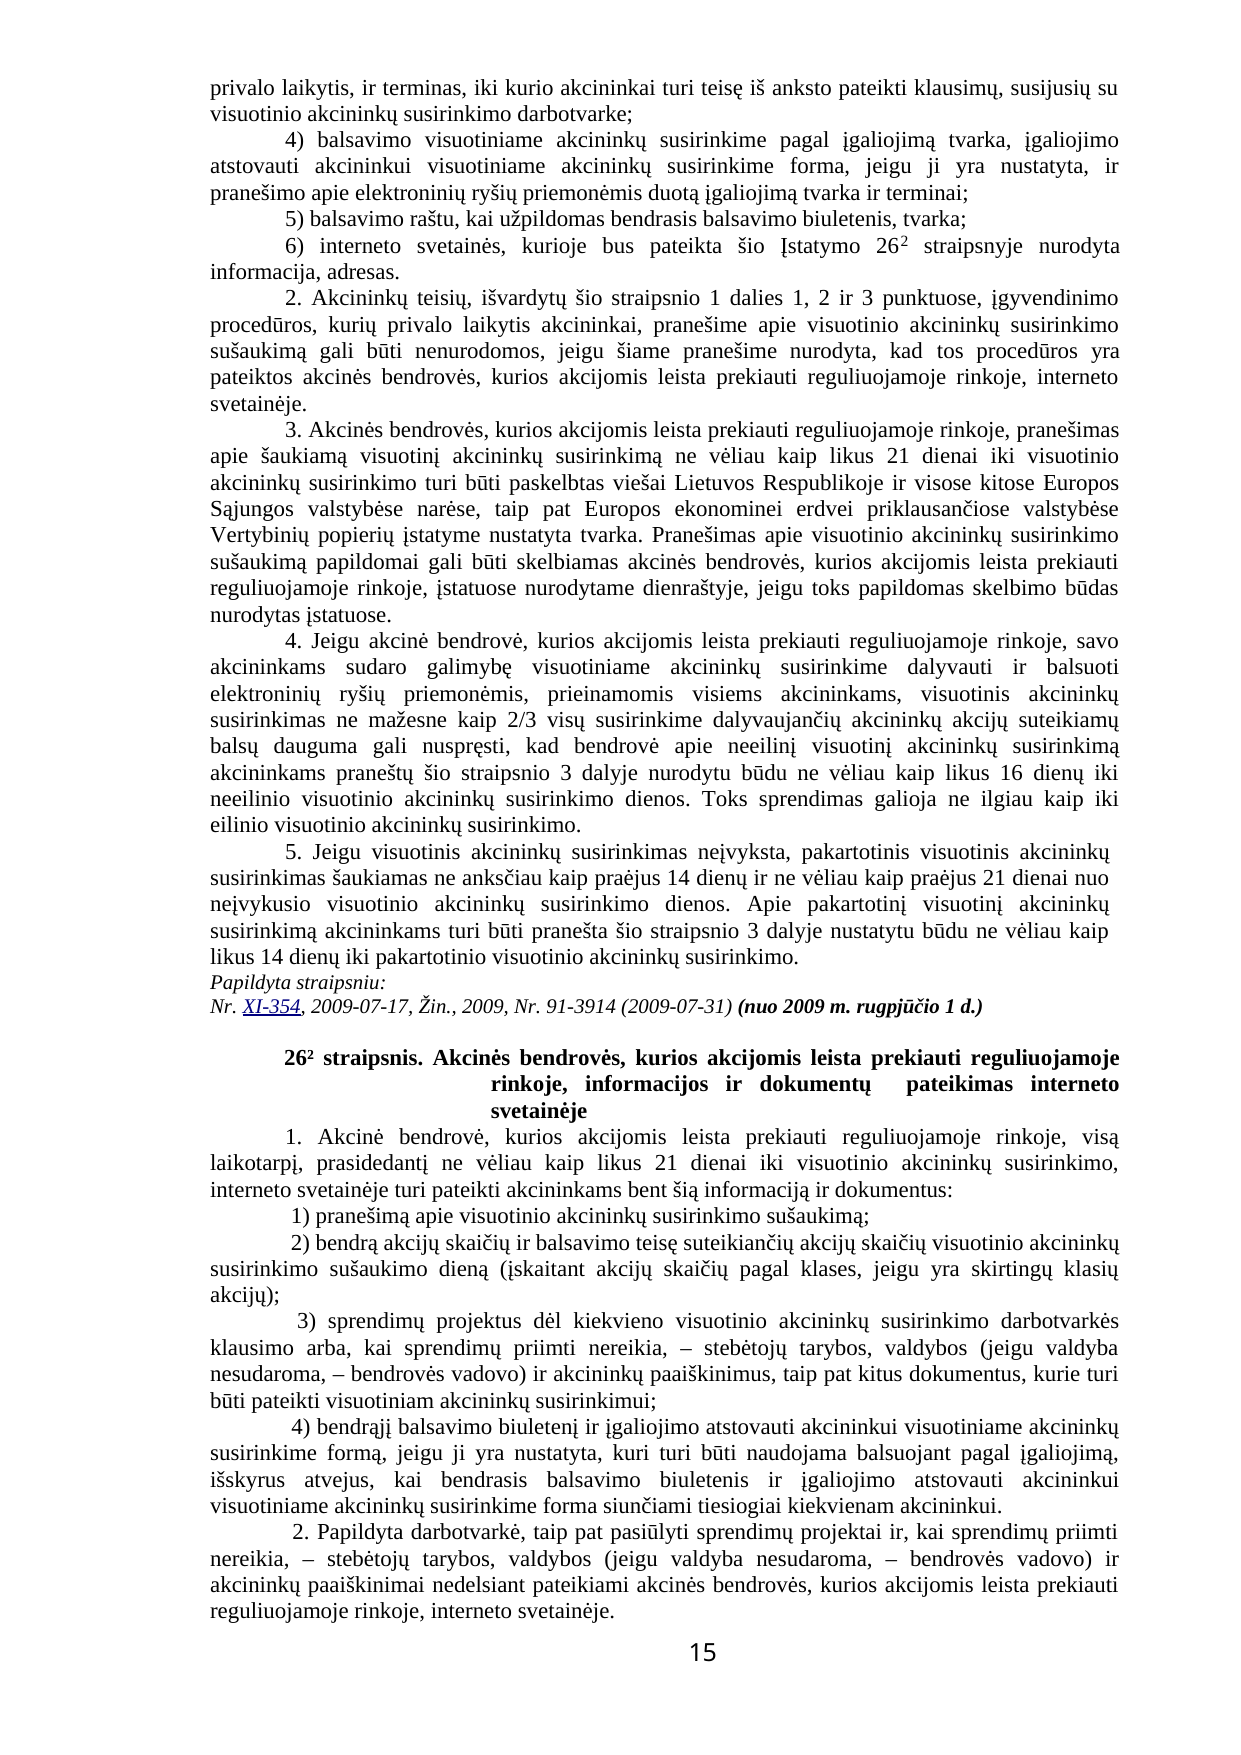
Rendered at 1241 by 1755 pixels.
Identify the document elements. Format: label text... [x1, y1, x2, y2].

text 2. Papildyta darbotvarkė, taip pat pasiūlyti sprendimų projektai ir, kai sprendimų priimti nereikia, – stebėtojų tarybos, valdybos (jeigu valdyba nesudaroma, – bendrovės vadovo) ir akcininkų paaiškinimai nedelsiant pateikiami akcinės bendrovės, kurios akcijomis leista prekiauti reguliuojamoje rinkoje, interneto svetainėje. [210, 1518, 1120, 1624]
text 4) bendrąjį balsavimo biuletenį ir įgaliojimo atstovauti akcininkui visuotiniame akcininkų susirinkime formą, jeigu ji yra nustatyta, kuri turi būti naudojama balsuojant pagal įgaliojimą, išskyrus atvejus, kai bendrasis balsavimo biuletenis ir įgaliojimo atstovauti akcininkui visuotiniame akcininkų susirinkime forma siunčiami tiesiogiai kiekvienam akcininkui. [210, 1413, 1120, 1518]
text 5. Jeigu visuotinis akcininkų susirinkimas neįvyksta, pakartotinis visuotinis akcininkų susirinkimas šaukiamas ne anksčiau kaip praėjus 14 dienų ir ne vėliau kaip praėjus 21 dienai nuo neįvykusio visuotinio akcininkų susirinkimo dienos. Apie pakartotinį visuotinį akcininkų susirinkimą akcininkams turi būti pranešta šio straipsnio 3 dalyje nustatytu būdu ne vėliau kaip likus 14 dienų iki pakartotinio visuotinio akcininkų susirinkimo. [210, 838, 1111, 969]
text Nr. XI-354, 2009-07-17, Žin., 2009, Nr. 91-3914 (2009-07-31) (nuo 2009 m. rugpjūčio 1 d.) [210, 994, 1120, 1018]
text 5) balsavimo raštu, kai užpildomas bendrasis balsavimo biuletenis, tvarka; [210, 205, 1120, 232]
text 3. Akcinės bendrovės, kurios akcijomis leista prekiauti reguliuojamoje rinkoje, pranešimas apie šaukiamą visuotinį akcininkų susirinkimą ne vėliau kaip likus 21 dienai iki visuotinio akcininkų susirinkimo turi būti paskelbtas viešai Lietuvos Respublikoje ir visose kitose Europos Sąjungos valstybėse narėse, taip pat Europos ekonominei erdvei priklausančiose valstybėse Vertybinių popierių įstatyme nustatyta tvarka. Pranešimas apie visuotinio akcininkų susirinkimo sušaukimą papildomai gali būti skelbiamas akcinės bendrovės, kurios akcijomis leista prekiauti reguliuojamoje rinkoje, įstatuose nurodytame dienraštyje, jeigu toks papildomas skelbimo būdas nurodytas įstatuose. [210, 416, 1120, 627]
text 6) interneto svetainės, kurioje bus pateikta šio Įstatymo 262 straipsnyje nurodyta informacija, adresas. [210, 232, 1120, 284]
text 4. Jeigu akcinė bendrovė, kurios akcijomis leista prekiauti reguliuojamoje rinkoje, savo akcininkams sudaro galimybę visuotiniame akcininkų susirinkime dalyvauti ir balsuoti elektroninių ryšių priemonėmis, prieinamomis visiems akcininkams, visuotinis akcininkų susirinkimas ne mažesne kaip 2/3 visų susirinkime dalyvaujančių akcininkų akcijų suteikiamų balsų dauguma gali nuspręsti, kad bendrovė apie neeilinį visuotinį akcininkų susirinkimą akcininkams praneštų šio straipsnio 3 dalyje nurodytu būdu ne vėliau kaip likus 16 dienų iki neeilinio visuotinio akcininkų susirinkimo dienos. Toks sprendimas galioja ne ilgiau kaip iki eilinio visuotinio akcininkų susirinkimo. [210, 627, 1120, 838]
text 2. Akcininkų teisių, išvardytų šio straipsnio 1 dalies 1, 2 ir 3 punktuose, įgyvendinimo procedūros, kurių privalo laikytis akcininkai, pranešime apie visuotinio akcininkų susirinkimo sušaukimą gali būti nenurodomos, jeigu šiame pranešime nurodyta, kad tos procedūros yra pateiktos akcinės bendrovės, kurios akcijomis leista prekiauti reguliuojamoje rinkoje, interneto svetainėje. [210, 284, 1120, 416]
text 2) bendrą akcijų skaičių ir balsavimo teisę suteikiančių akcijų skaičių visuotinio akcininkų susirinkimo sušaukimo dieną (įskaitant akcijų skaičių pagal klases, jeigu yra skirtingų klasių akcijų); [210, 1228, 1120, 1308]
text 3) sprendimų projektus dėl kiekvieno visuotinio akcininkų susirinkimo darbotvarkės klausimo arba, kai sprendimų priimti nereikia, – stebėtojų tarybos, valdybos (jeigu valdyba nesudaroma, – bendrovės vadovo) ir akcininkų paaiškinimus, taip pat kitus dokumentus, kurie turi būti pateikti visuotiniam akcininkų susirinkimui; [210, 1308, 1120, 1413]
text Papildyta straipsniu: [210, 969, 1120, 994]
text 4) balsavimo visuotiniame akcininkų susirinkime pagal įgaliojimą tvarka, įgaliojimo atstovauti akcininkui visuotiniame akcininkų susirinkime forma, jeigu ji yra nustatyta, ir pranešimo apie elektroninių ryšių priemonėmis duotą įgaliojimą tvarka ir terminai; [210, 126, 1120, 205]
text 1) pranešimą apie visuotinio akcininkų susirinkimo sušaukimą; [210, 1202, 1120, 1228]
text privalo laikytis, ir terminas, iki kurio akcininkai turi teisę iš anksto pateikti klausimų, susijusių su visuotinio akcininkų susirinkimo darbotvarke; [210, 73, 1120, 126]
text 1. Akcinė bendrovė, kurios akcijomis leista prekiauti reguliuojamoje rinkoje, visą laikotarpį, prasidedantį ne vėliau kaip likus 21 dienai iki visuotinio akcininkų susirinkimo, interneto svetainėje turi pateikti akcininkams bent šią informaciją ir dokumentus: [210, 1123, 1120, 1202]
text 26² straipsnis. Akcinės bendrovės, kurios akcijomis leista prekiauti reguliuojamoje rinkoje, informacijos ir dokumentų pateikimas interneto svetainėje [284, 1044, 1120, 1123]
